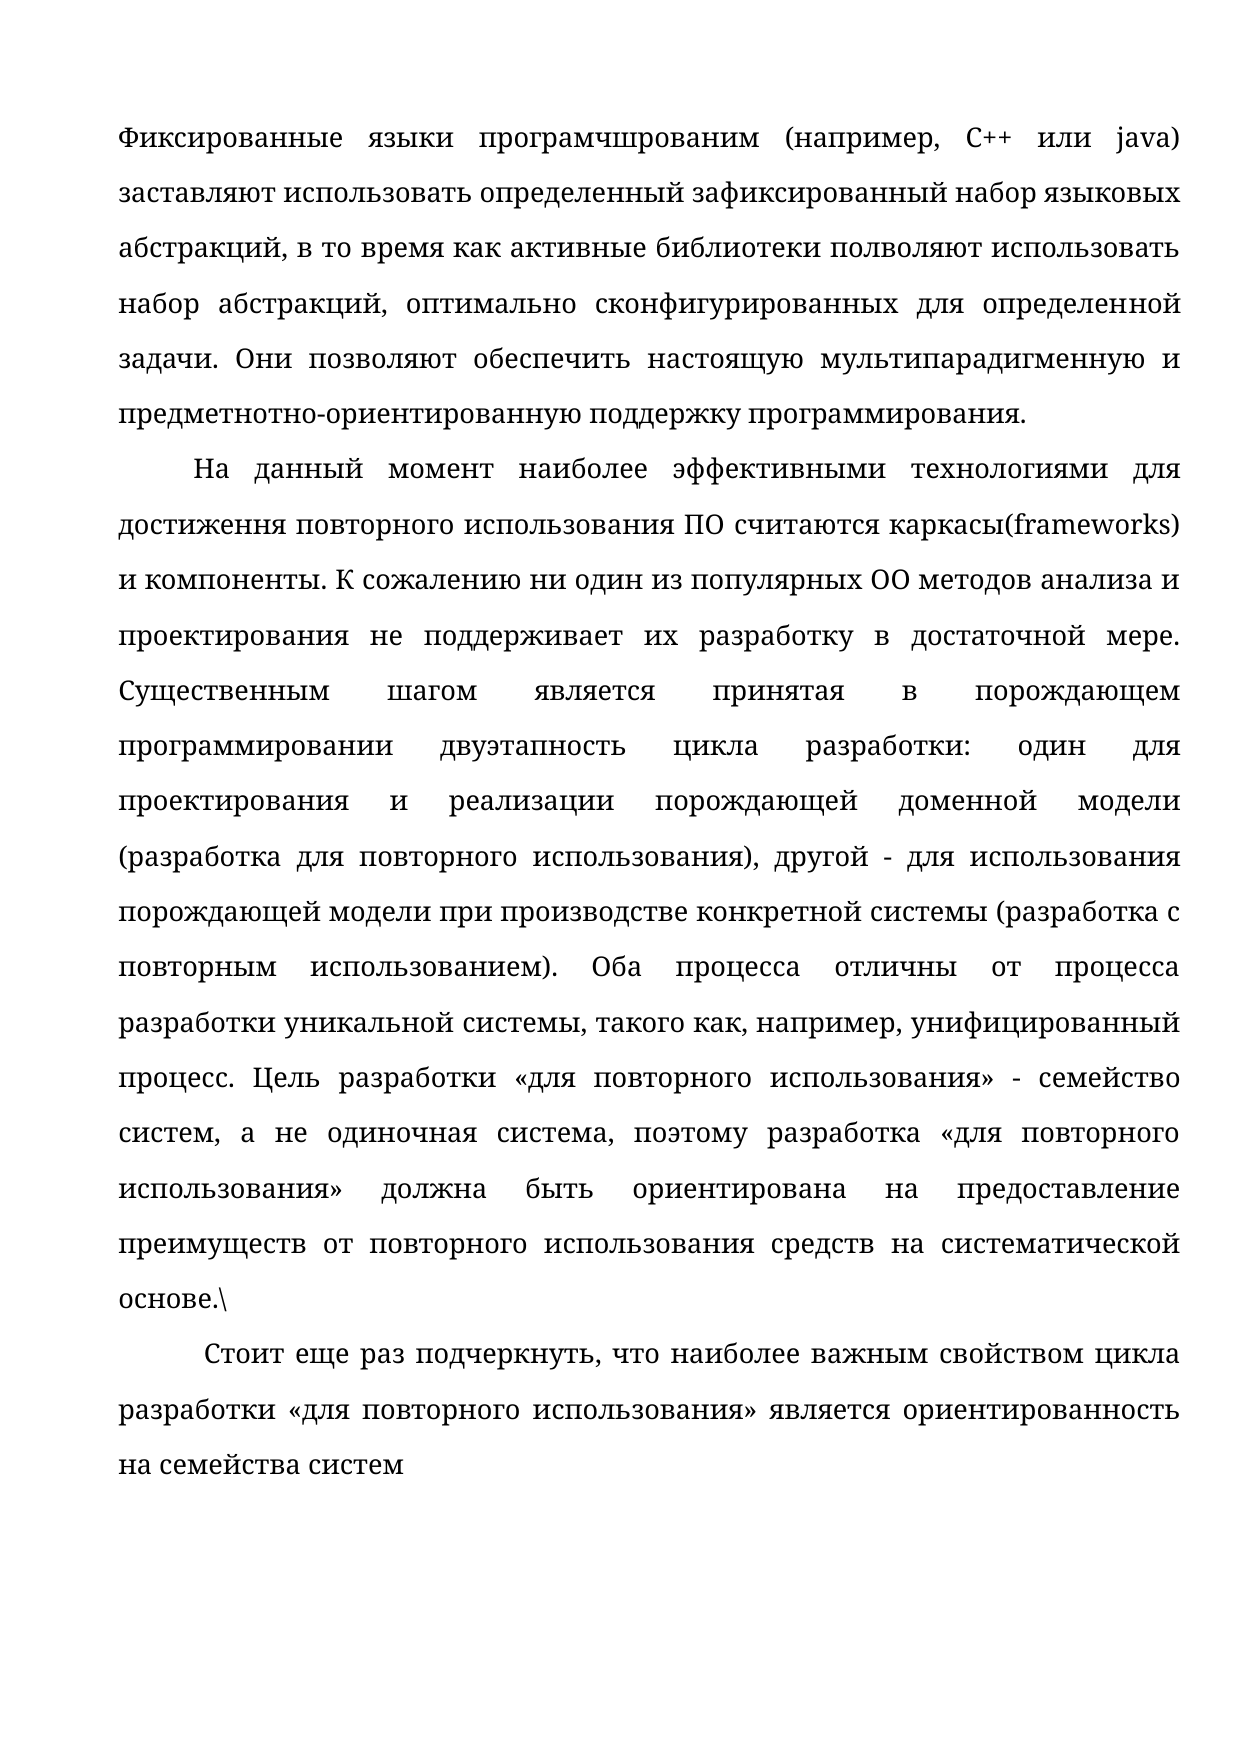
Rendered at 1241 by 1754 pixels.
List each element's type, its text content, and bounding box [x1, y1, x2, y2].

text Фиксированные языки програмчшрованим (например, C++ или java) заставляют использовать определенный зафиксированный набор языковых абстракций, в то время как активные библиотеки полволяют использовать набор абстракций, оптимально сконфигурированных для определен­ной задачи. Они позволяют обеспечить настоящую мультипарадигменную и предметнотно-ориентированную поддержку программирования. [118, 118, 1181, 432]
text Стоит еще раз подчеркнуть, что наиболее важным свойством цикла разработки «для повторного использования» является ориентированность на семейства систем [118, 1335, 1181, 1482]
text На данный момент наиболее эффективными технологиями для достиження повторного использования ПО считаются каркасы(frameworks) и компоненты. К сожалению ни один из популярных ОО методов анализа и проектирования не поддерживает их разработку в достаточной мере. Существенным шагом является принятая в порождающем программировании двуэтапность цикла разработки: один для проектирования и реализации порождающей доменной модели (разработка для повторного использования), другой - для использования порождающей модели при производстве конкретной системы (разработка с повторным использованием). Оба процесса отличны от процесса разработки уникальной системы, такого как, например, унифицированный процесс. Цель разработки «для повторного использования» - семейство систем, а не одиночная система, поэтому разработка «для повторного использования» должна быть ориентирована на предоставление преимуществ от повторного использования средств на систематической основе.\ [118, 450, 1181, 1317]
